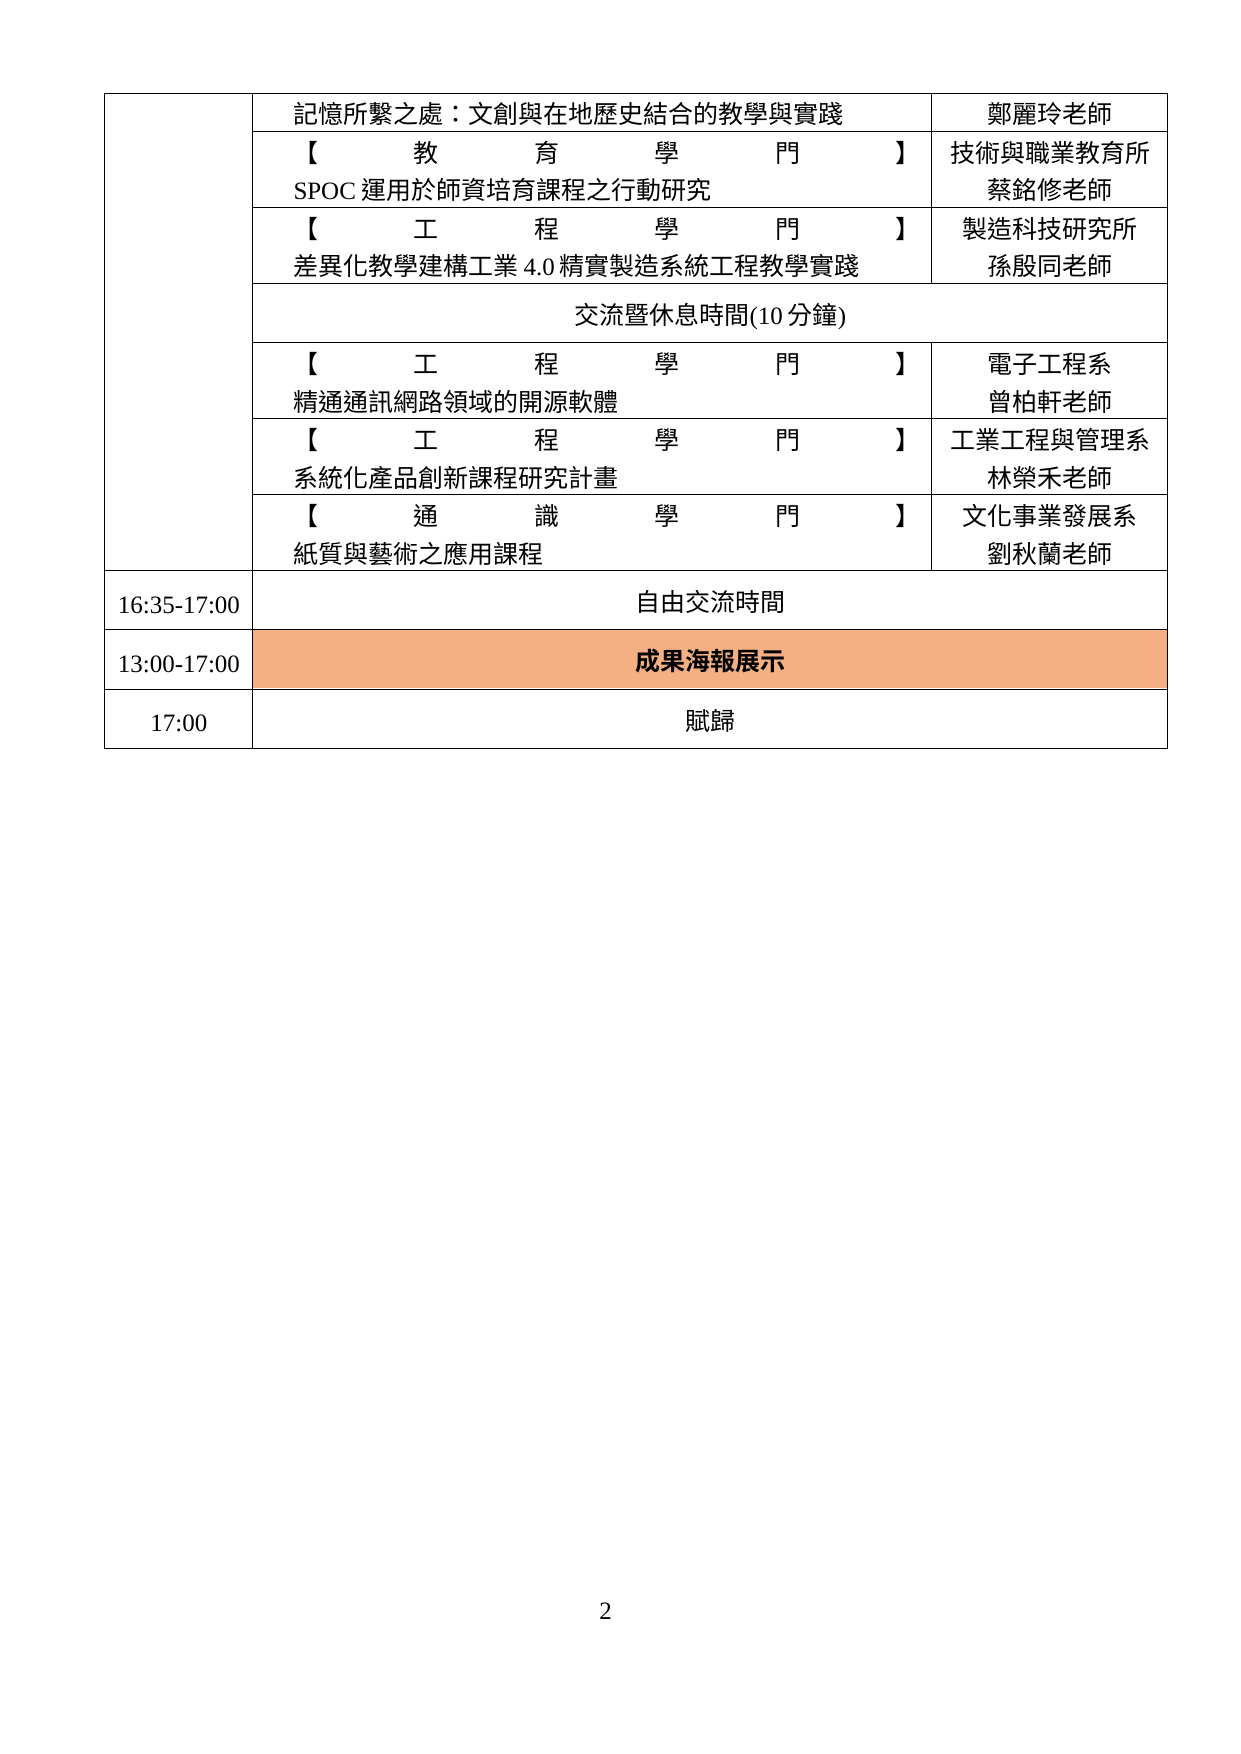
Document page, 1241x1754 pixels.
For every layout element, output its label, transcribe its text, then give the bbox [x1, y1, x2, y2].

table_cell 【工程學門】 精通通訊網路領域的開源軟體 [253, 343, 931, 418]
table_cell 17:00 [105, 690, 252, 747]
table_cell 【工程學門】 系統化產品創新課程研究計畫 [253, 419, 931, 494]
table_cell 記憶所繫之處：文創與在地歷史結合的教學與實踐 [253, 94, 931, 131]
table_cell 【教育學門】 SPOC運用於師資培育課程之行動研究 [253, 132, 931, 207]
table_cell 電子工程系 曾柏軒老師 [932, 343, 1167, 418]
table_cell 13:00-17:00 [105, 630, 252, 688]
table_cell 自由交流時間 [253, 571, 1167, 629]
table_cell 成果海報展示 [253, 630, 1167, 688]
table_cell 16:35-17:00 [105, 571, 252, 629]
table_cell [105, 94, 252, 570]
table_cell 文化事業發展系 劉秋蘭老師 [932, 495, 1167, 570]
table_cell 【工程學門】 差異化教學建構工業4.0精實製造系統工程教學實踐 [253, 208, 931, 283]
table_cell 【通識學門】 紙質與藝術之應用課程 [253, 495, 931, 570]
table_cell 交流暨休息時間(10分鐘) [253, 284, 1167, 342]
table_cell 技術與職業教育所 蔡銘修老師 [932, 132, 1167, 207]
table_cell 鄭麗玲老師 [932, 94, 1167, 131]
table_cell 賦歸 [253, 690, 1167, 747]
table_cell 工業工程與管理系 林榮禾老師 [932, 419, 1167, 494]
table_cell 製造科技研究所 孫殷同老師 [932, 208, 1167, 283]
